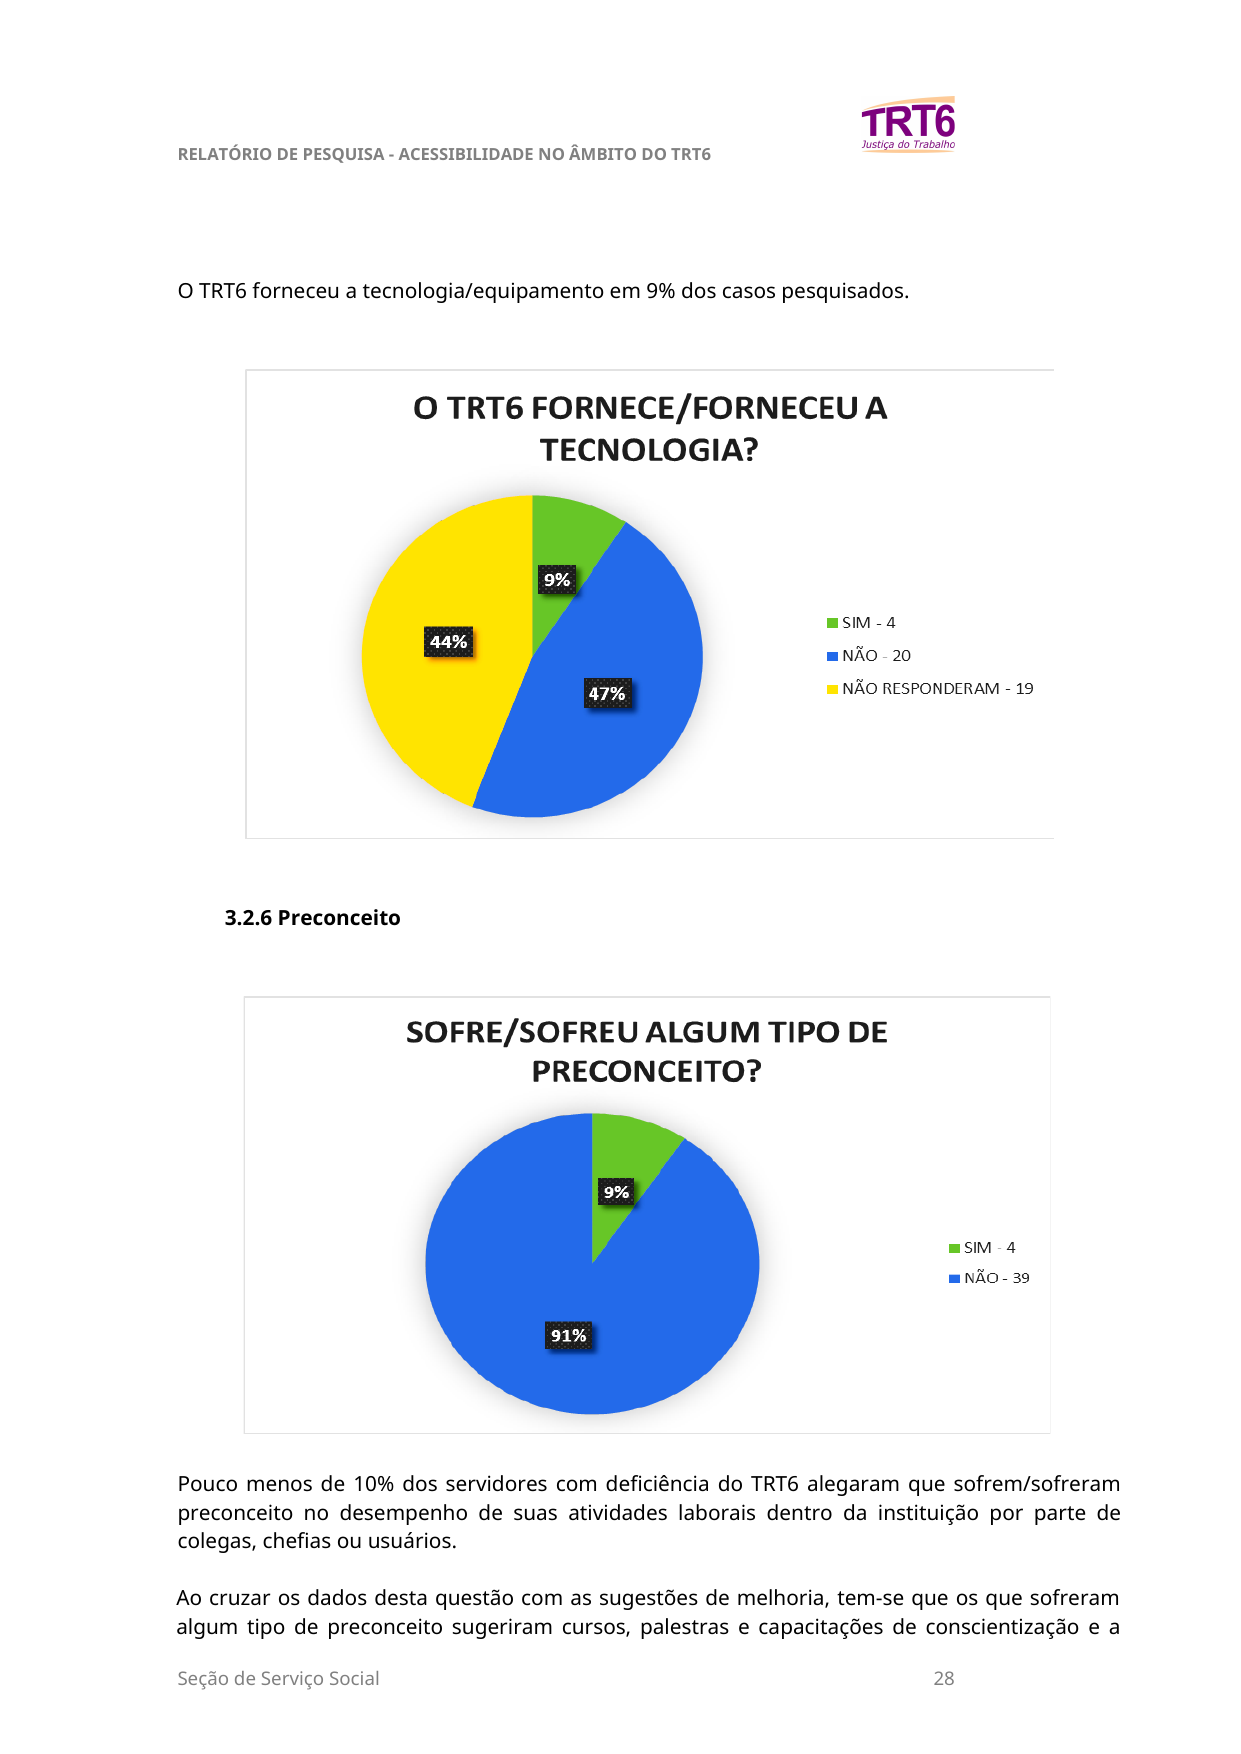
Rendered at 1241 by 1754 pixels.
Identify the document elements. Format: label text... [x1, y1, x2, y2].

text 3.2.6 Preconceito [224, 903, 1122, 932]
text O TRT6 forneceu a tecnologia/equipamento em 9% dos casos pesquisados. [177, 277, 1122, 305]
text Pouco menos de 10% dos servidores com deficiência do TRT6 alegaram que sofrem/sofreram preconceito no desempenho de suas atividades laborais dentro da instituição por parte de colegas, chefias ou usuários. [177, 1469, 1122, 1555]
text Ao cruzar os dados desta questão com as sugestões de melhoria, tem-se que os que sofreram algum tipo de preconceito sugeriram cursos, palestras e capacitações de conscientização e a [176, 1583, 1122, 1640]
picture [861, 96, 955, 153]
